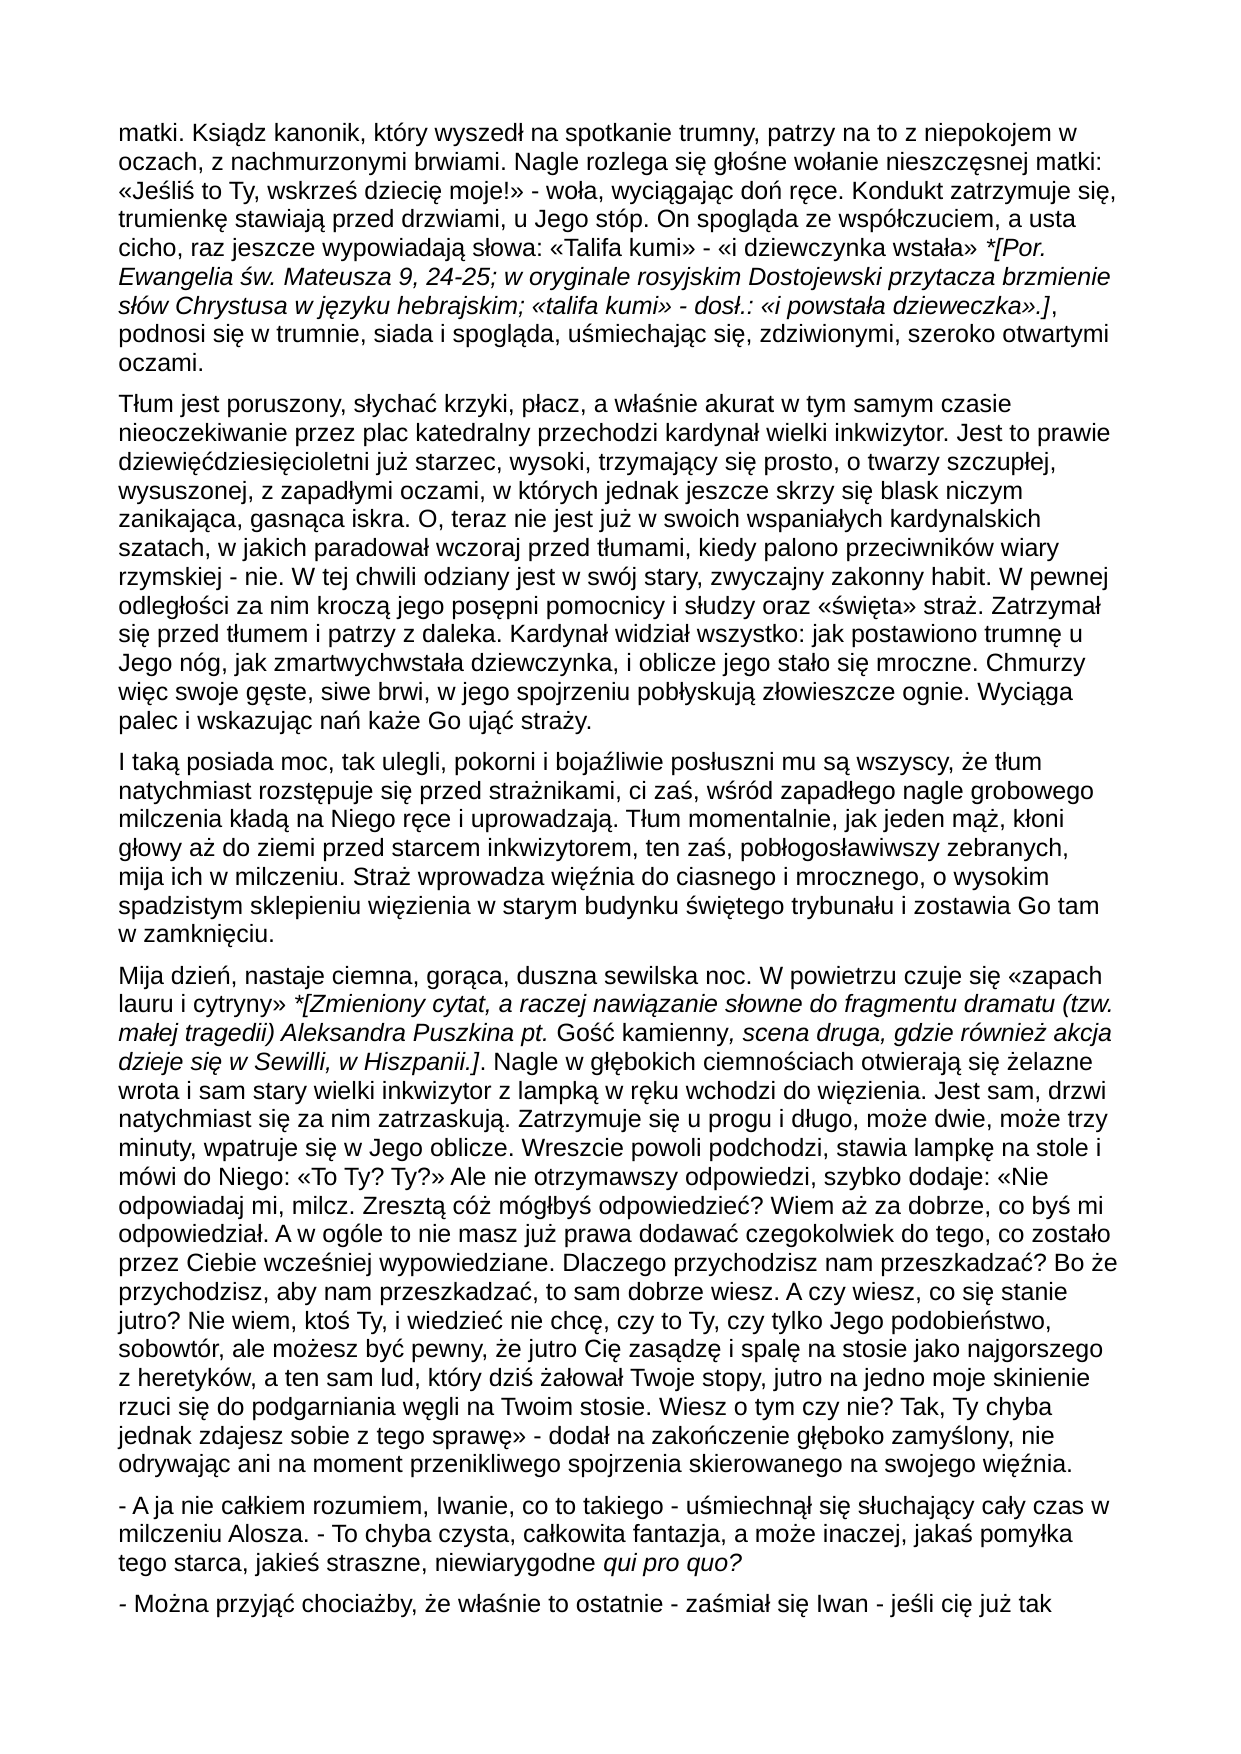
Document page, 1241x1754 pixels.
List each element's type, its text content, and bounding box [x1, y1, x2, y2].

text - Można przyjąć chociażby, że właśnie to ostatnie - zaśmiał się Iwan - jeśli cię już tak [118, 1589, 1122, 1618]
text I taką posiada moc, tak ulegli, pokorni i bojaźliwie posłuszni mu są wszyscy, że tłum natychmiast rozstępuje się przed strażnikami, ci zaś, wśród zapadłego nagle grobowego milczenia kładą na Niego ręce i uprowadzają. Tłum momentalnie, jak jeden mąż, kłoni głowy aż do ziemi przed starcem inkwizytorem, ten zaś, pobłogosławiwszy zebranych, mija ich w milczeniu. Straż wprowadza więźnia do ciasnego i mrocznego, o wysokim spadzistym sklepieniu więzienia w starym budynku świętego trybunału i zostawia Go tam w zamknięciu. [118, 747, 1122, 948]
text Mija dzień, nastaje ciemna, gorąca, duszna sewilska noc. W powietrzu czuje się «zapach lauru i cytryny» *[Zmieniony cytat, a raczej nawiązanie słowne do fragmentu dramatu (tzw. małej tragedii) Aleksandra Puszkina pt. Gość kamienny, scena druga, gdzie również akcja dzieje się w Sewilli, w Hiszpanii.]. Nagle w głębokich ciemnościach otwierają się żelazne wrota i sam stary wielki inkwizytor z lampką w ręku wchodzi do więzienia. Jest sam, drzwi natychmiast się za nim zatrzaskują. Zatrzymuje się u progu i długo, może dwie, może trzy minuty, wpatruje się w Jego oblicze. Wreszcie powoli podchodzi, stawia lampkę na stole i mówi do Niego: «To Ty? Ty?» Ale nie otrzymawszy odpowiedzi, szybko dodaje: «Nie odpowiadaj mi, milcz. Zresztą cóż mógłbyś odpowiedzieć? Wiem aż za dobrze, co byś mi odpowiedział. A w ogóle to nie masz już prawa dodawać czegokolwiek do tego, co zostało przez Ciebie wcześniej wypowiedziane. Dlaczego przychodzisz nam przeszkadzać? Bo że przychodzisz, aby nam przeszkadzać, to sam dobrze wiesz. A czy wiesz, co się stanie jutro? Nie wiem, ktoś Ty, i wiedzieć nie chcę, czy to Ty, czy tylko Jego podobieństwo, sobowtór, ale możesz być pewny, że jutro Cię zasądzę i spalę na stosie jako najgorszego z heretyków, a ten sam lud, który dziś żałował Twoje stopy, jutro na jedno moje skinienie rzuci się do podgarniania węgli na Twoim stosie. Wiesz o tym czy nie? Tak, Ty chyba jednak zdajesz sobie z tego sprawę» - dodał na zakończenie głęboko zamyślony, nie odrywając ani na moment przenikliwego spojrzenia skierowanego na swojego więźnia. [118, 961, 1122, 1478]
text - A ja nie całkiem rozumiem, Iwanie, co to takiego - uśmiechnął się słuchający cały czas w milczeniu Alosza. - To chyba czysta, całkowita fantazja, a może inaczej, jakaś pomyłka tego starca, jakieś straszne, niewiarygodne qui pro quo? [118, 1491, 1122, 1577]
text matki. Ksiądz kanonik, który wyszedł na spotkanie trumny, patrzy na to z niepokojem w oczach, z nachmurzonymi brwiami. Nagle rozlega się głośne wołanie nieszczęsnej matki: «Jeśliś to Ty, wskrześ dziecię moje!» - woła, wyciągając doń ręce. Kondukt zatrzymuje się, trumienkę stawiają przed drzwiami, u Jego stóp. On spogląda ze współczuciem, a usta cicho, raz jeszcze wypowiadają słowa: «Talifa kumi» - «i dziewczynka wstała» *[Por. Ewangelia św. Mateusza 9, 24-25; w oryginale rosyjskim Dostojewski przytacza brzmienie słów Chrystusa w języku hebrajskim; «talifa kumi» - dosł.: «i powstała dzieweczka».], podnosi się w trumnie, siada i spogląda, uśmiechając się, zdziwionymi, szeroko otwartymi oczami. [118, 118, 1122, 377]
text Tłum jest poruszony, słychać krzyki, płacz, a właśnie akurat w tym samym czasie nieoczekiwanie przez plac katedralny przechodzi kardynał wielki inkwizytor. Jest to prawie dziewięćdziesięcioletni już starzec, wysoki, trzymający się prosto, o twarzy szczupłej, wysuszonej, z zapadłymi oczami, w których jednak jeszcze skrzy się blask niczym zanikająca, gasnąca iskra. O, teraz nie jest już w swoich wspaniałych kardynalskich szatach, w jakich paradował wczoraj przed tłumami, kiedy palono przeciwników wiary rzymskiej - nie. W tej chwili odziany jest w swój stary, zwyczajny zakonny habit. W pewnej odległości za nim kroczą jego posępni pomocnicy i słudzy oraz «święta» straż. Zatrzymał się przed tłumem i patrzy z daleka. Kardynał widział wszystko: jak postawiono trumnę u Jego nóg, jak zmartwychwstała dziewczynka, i oblicze jego stało się mroczne. Chmurzy więc swoje gęste, siwe brwi, w jego spojrzeniu pobłyskują złowieszcze ognie. Wyciąga palec i wskazując nań każe Go ująć straży. [118, 389, 1122, 734]
